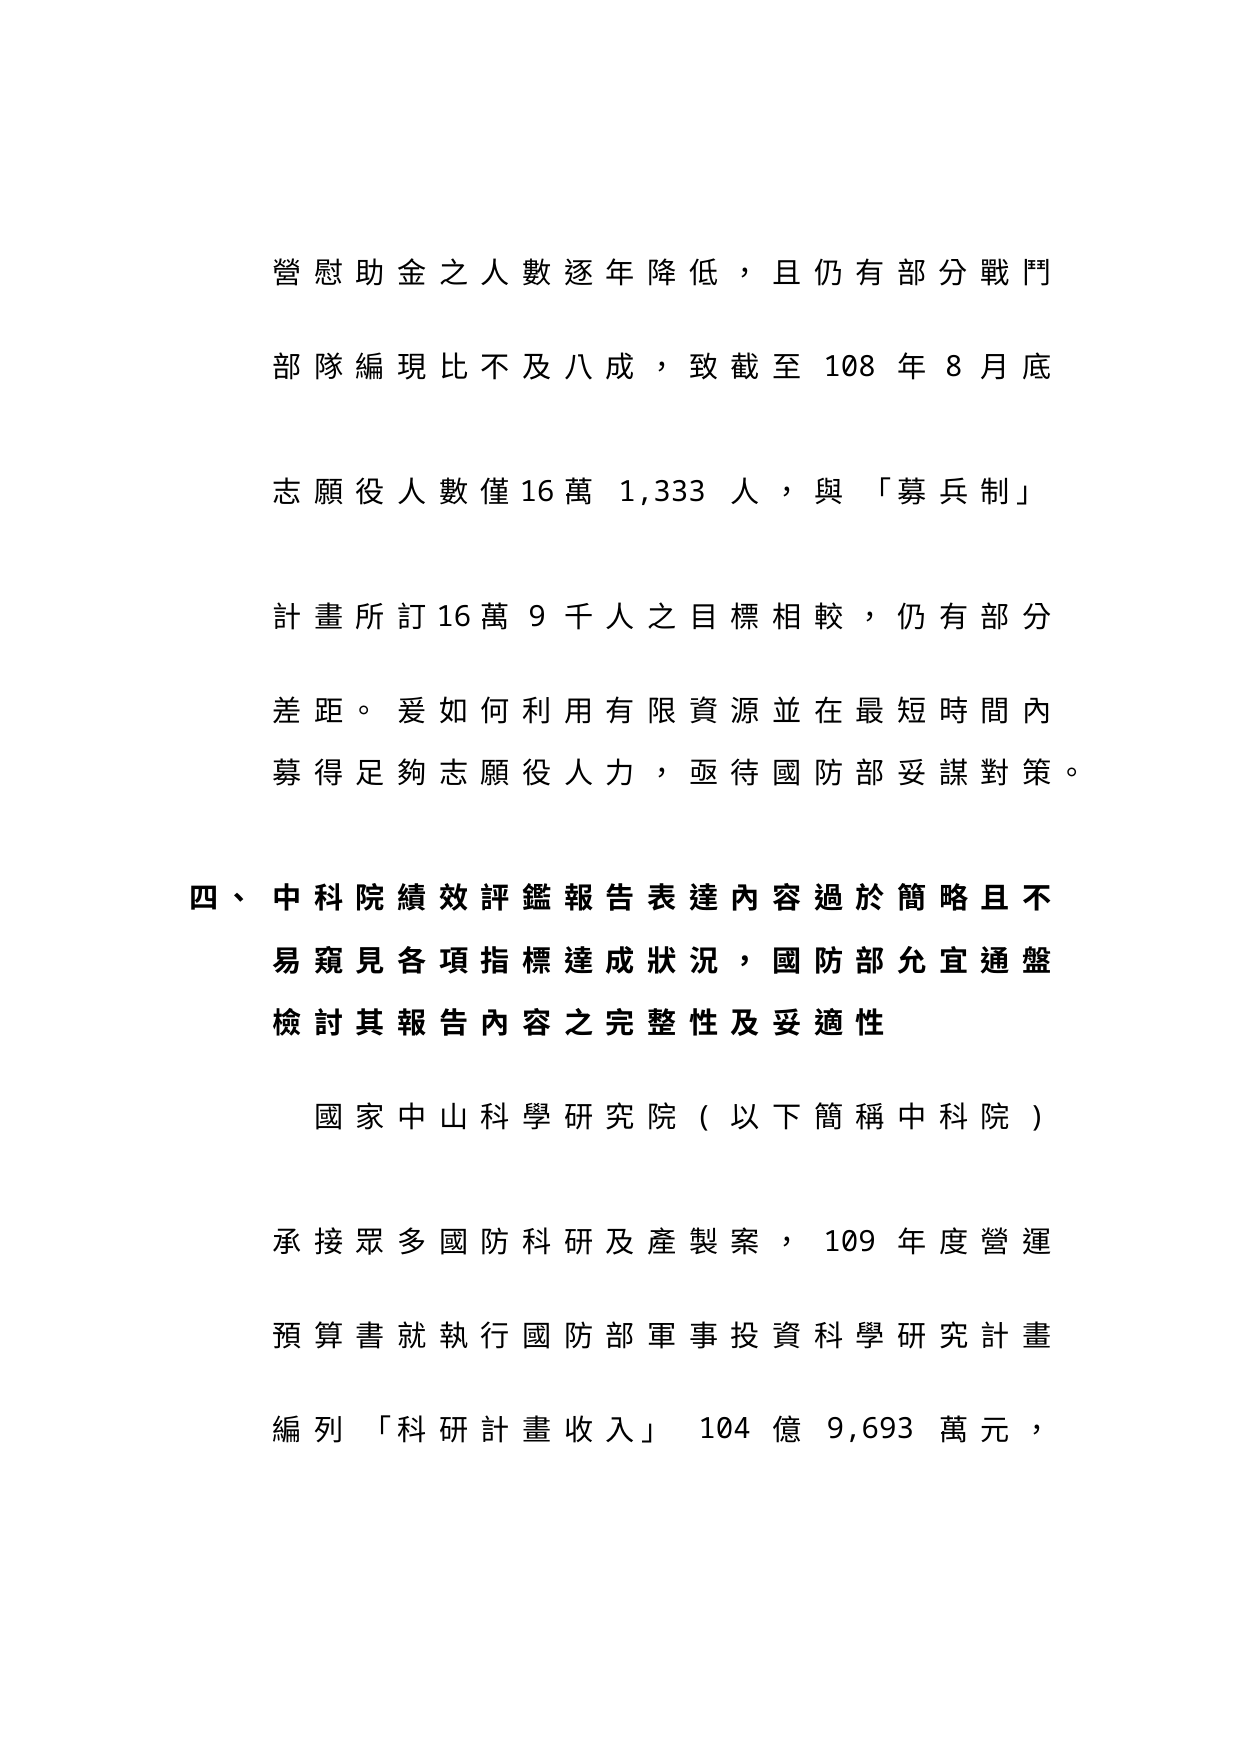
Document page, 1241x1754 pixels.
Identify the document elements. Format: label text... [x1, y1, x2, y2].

text 國家中山科學研究院(以下簡稱中科院)承接眾多國防科研及產製案，109年度營運預算書就執行國防部軍事投資科學研究計畫編列「科研計畫收入」104億9,693萬元， [242, 1042, 1058, 1479]
text 四、中科院績效評鑑報告表達內容過於簡略且不易窺見各項指標達成狀況，國防部允宜通盤檢討其報告內容之完整性及妥適性 [183, 854, 1058, 1042]
text 綜上，自募兵制計畫實施以來，國防部業已報奉核定調增多項志願役人員加給及獎金，以增其招募誘因，然揆近年志願士兵領取留營慰助金之人數逐年降低，且仍有部分戰鬥部隊編現比不及八成，致截至108年8月底志願役人數僅16萬1,333人，與「募兵制」計畫所訂16萬9千人之目標相較，仍有部分差距。爰如何利用有限資源並在最短時間內募得足夠志願役人力，亟待國防部妥謀對策。 [242, 229, 1058, 792]
